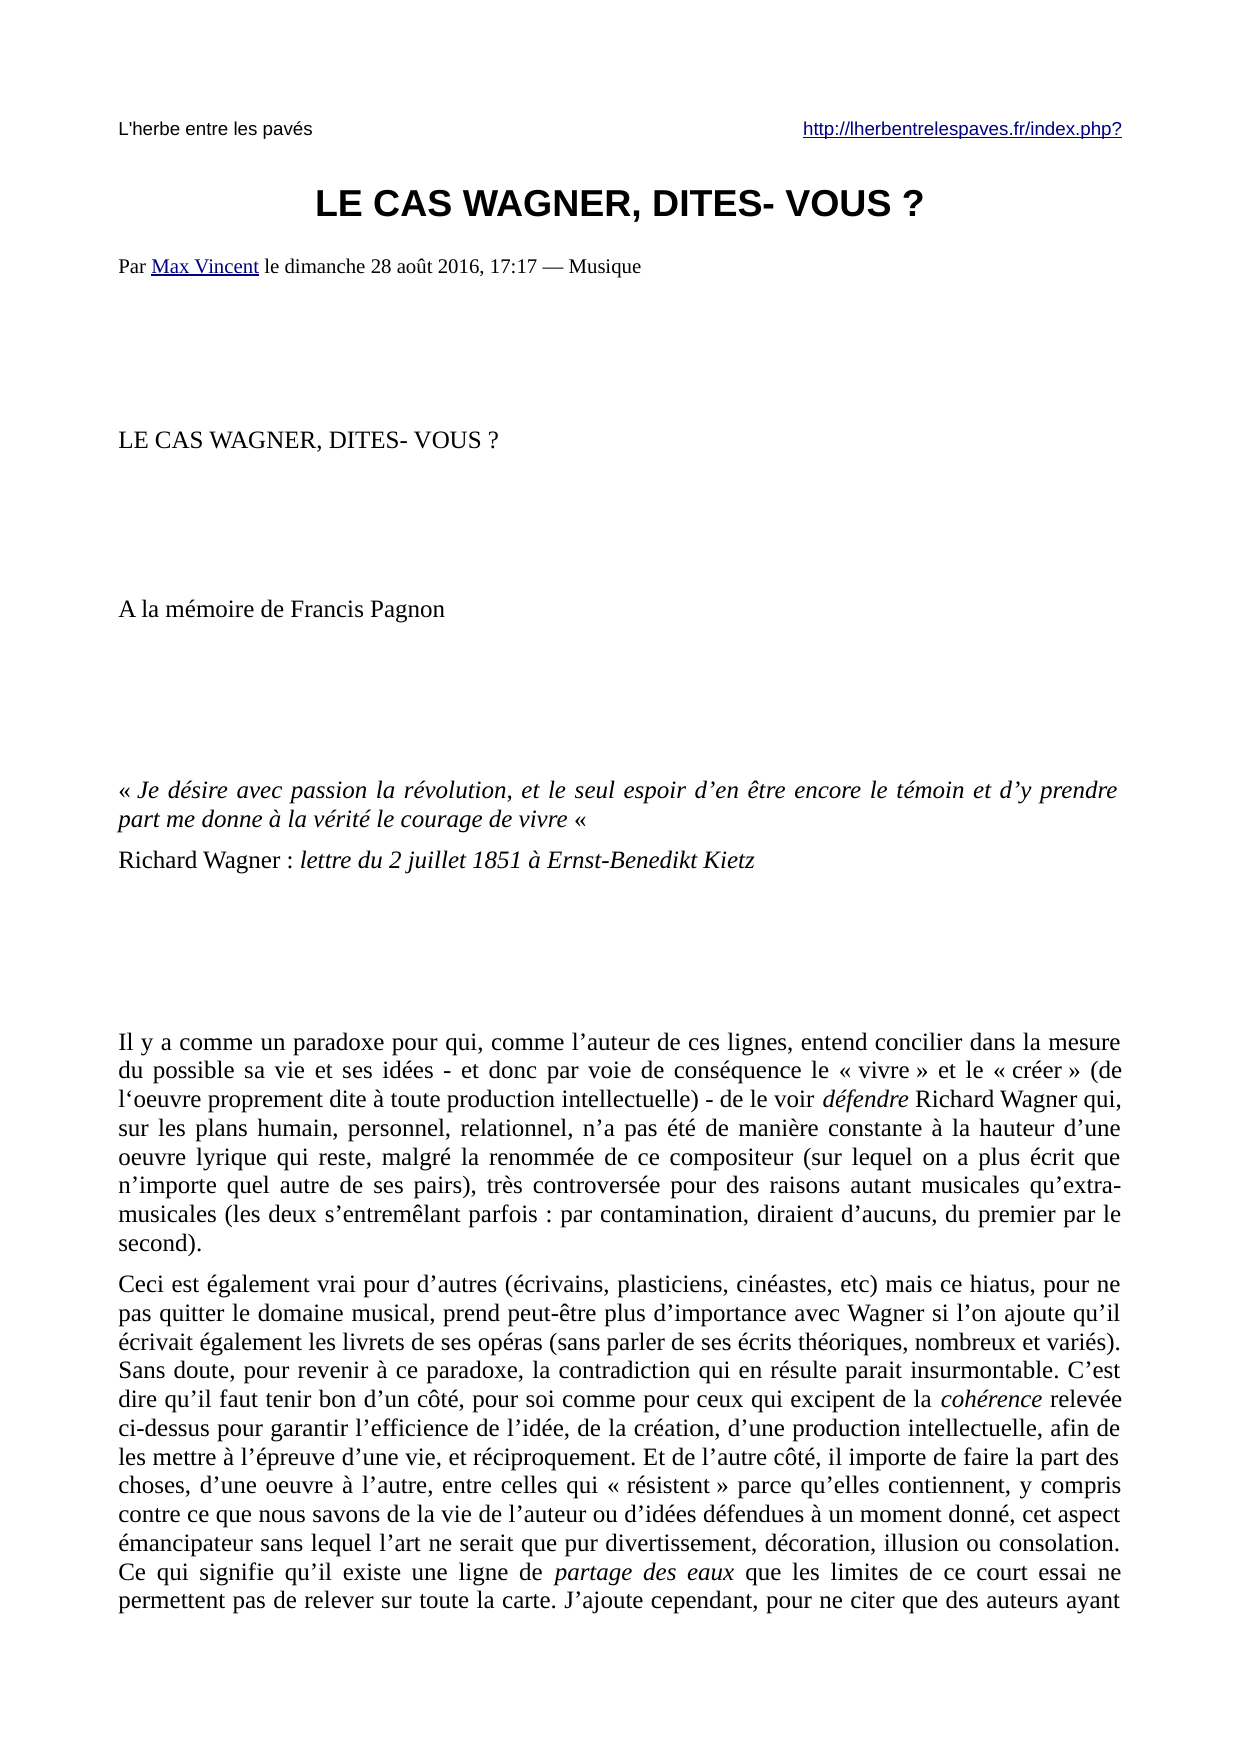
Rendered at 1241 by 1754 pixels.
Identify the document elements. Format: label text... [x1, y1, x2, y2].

text L'herbe entre les pavés http://lherbentrelespaves.fr/index.php? [118, 118, 1122, 140]
text Richard Wagner : lettre du 2 juillet 1851 à Ernst-Benedikt Kietz [118, 846, 1122, 874]
text « Je désire avec passion la révolution, et le seul espoir d’en être encore le témoin et d’y prendre part me donne à la vérité le courage de vivre « [118, 776, 1122, 833]
text A la mémoire de Francis Pagnon [118, 594, 1122, 623]
text Par Max Vincent le dimanche 28 août 2016, 17:17 — Musique [118, 254, 1122, 278]
subtitle LE CAS WAGNER, DITES- VOUS ? [118, 426, 1122, 454]
text Ceci est également vrai pour d’autres (écrivains, plasticiens, cinéastes, etc) mais ce hiatus, pour ne pas quitter le domaine musical, prend peut-être plus d’importance avec Wagner si l’on ajoute qu’il écrivait également les livrets de ses opéras (sans parler de ses écrits théoriques, nombreux et variés). Sans doute, pour revenir à ce paradoxe, la contradiction qui en résulte parait insurmontable. C’est dire qu’il faut tenir bon d’un côté, pour soi comme pour ceux qui excipent de la cohérence relevée ci-dessus pour garantir l’efficience de l’idée, de la création, d’une production intellectuelle, afin de les mettre à l’épreuve d’une vie, et réciproquement. Et de l’autre côté, il importe de faire la part des choses, d’une oeuvre à l’autre, entre celles qui « résistent » parce qu’elles contiennent, y compris contre ce que nous savons de la vie de l’auteur ou d’idées défendues à un moment donné, cet aspect émancipateur sans lequel l’art ne serait que pur divertissement, décoration, illusion ou consolation. Ce qui signifie qu’il existe une ligne de partage des eaux que les limites de ce court essai ne permettent pas de relever sur toute la carte. J’ajoute cependant, pour ne citer que des auteurs ayant [118, 1269, 1122, 1614]
text Il y a comme un paradoxe pour qui, comme l’auteur de ces lignes, entend concilier dans la mesure du possible sa vie et ses idées - et donc par voie de conséquence le « vivre » et le « créer » (de l‘oeuvre proprement dite à toute production intellectuelle) - de le voir défendre Richard Wagner qui, sur les plans humain, personnel, relationnel, n’a pas été de manière constante à la hauteur d’une oeuvre lyrique qui reste, malgré la renommée de ce compositeur (sur lequel on a plus écrit que n’importe quel autre de ses pairs), très controversée pour des raisons autant musicales qu’extra-musicales (les deux s’entremêlant parfois : par contamination, diraient d’aucuns, du premier par le second). [118, 1027, 1122, 1257]
title LE CAS WAGNER, DITES- VOUS ? [118, 181, 1122, 224]
